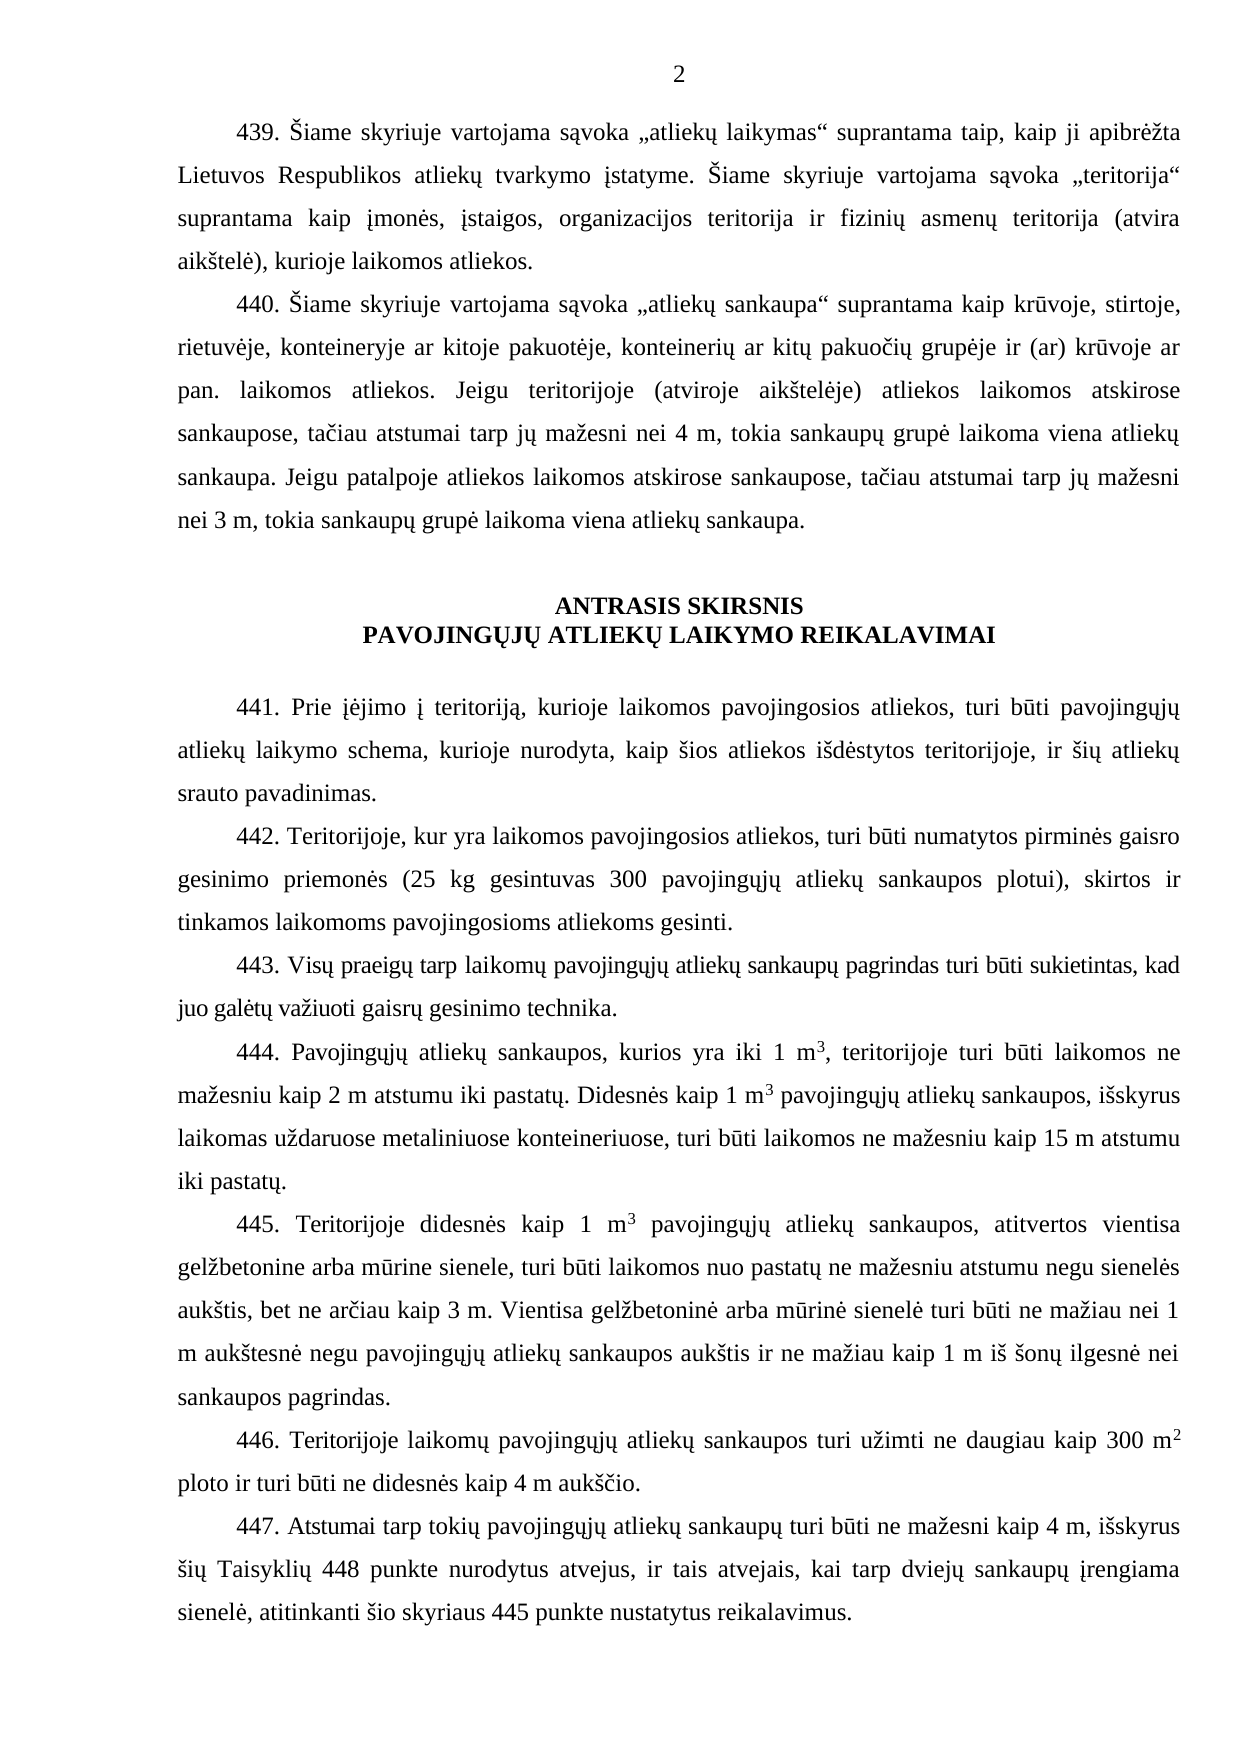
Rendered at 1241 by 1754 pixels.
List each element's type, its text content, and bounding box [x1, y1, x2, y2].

text 445. Teritorijoje didesnės kaip 1 m3 pavojingųjų atliekų sankaupos, atitvertos vientisa gelžbetonine arba mūrine sienele, turi būti laikomos nuo pastatų ne mažesniu atstumu negu sienelės aukštis, bet ne arčiau kaip 3 m. Vientisa gelžbetoninė arba mūrinė sienelė turi būti ne mažiau nei 1 m aukštesnė negu pavojingųjų atliekų sankaupos aukštis ir ne mažiau kaip 1 m iš šonų ilgesnė nei sankaupos pagrindas. [177, 1209, 1181, 1410]
text 447. Atstumai tarp tokių pavojingųjų atliekų sankaupų turi būti ne mažesni kaip 4 m, išskyrus šių Taisyklių 448 punkte nurodytus atvejus, ir tais atvejais, kai tarp dviejų sankaupų įrengiama sienelė, atitinkanti šio skyriaus 445 punkte nustatytus reikalavimus. [177, 1511, 1181, 1626]
text 440. Šiame skyriuje vartojama sąvoka „atliekų sankaupa“ suprantama kaip krūvoje, stirtoje, rietuvėje, konteineryje ar kitoje pakuotėje, konteinerių ar kitų pakuočių grupėje ir (ar) krūvoje ar pan. laikomos atliekos. Jeigu teritorijoje (atviroje aikštelėje) atliekos laikomos atskirose sankaupose, tačiau atstumai tarp jų mažesni nei 4 m, tokia sankaupų grupė laikoma viena atliekų sankaupa. Jeigu patalpoje atliekos laikomos atskirose sankaupose, tačiau atstumai tarp jų mažesni nei 3 m, tokia sankaupų grupė laikoma viena atliekų sankaupa. [177, 289, 1181, 533]
text PAVOJINGŲJŲ ATLIEKŲ LAIKYMO REIKALAVIMAI [177, 620, 1181, 648]
text 443. Visų praeigų tarp laikomų pavojingųjų atliekų sankaupų pagrindas turi būti sukietintas, kad juo galėtų važiuoti gaisrų gesinimo technika. [177, 950, 1181, 1022]
text 441. Prie įėjimo į teritoriją, kurioje laikomos pavojingosios atliekos, turi būti pavojingųjų atliekų laikymo schema, kurioje nurodyta, kaip šios atliekos išdėstytos teritorijoje, ir šių atliekų srauto pavadinimas. [177, 692, 1181, 807]
text 442. Teritorijoje, kur yra laikomos pavojingosios atliekos, turi būti numatytos pirminės gaisro gesinimo priemonės (25 kg gesintuvas 300 pavojingųjų atliekų sankaupos plotui), skirtos ir tinkamos laikomoms pavojingosioms atliekoms gesinti. [177, 821, 1181, 936]
text ANTRASIS SKIRSNIS [177, 591, 1181, 620]
text 439. Šiame skyriuje vartojama sąvoka „atliekų laikymas“ suprantama taip, kaip ji apibrėžta Lietuvos Respublikos atliekų tvarkymo įstatyme. Šiame skyriuje vartojama sąvoka „teritorija“ suprantama kaip įmonės, įstaigos, organizacijos teritorija ir fizinių asmenų teritorija (atvira aikštelė), kurioje laikomos atliekos. [177, 117, 1181, 275]
text 444. Pavojingųjų atliekų sankaupos, kurios yra iki 1 m3, teritorijoje turi būti laikomos ne mažesniu kaip 2 m atstumu iki pastatų. Didesnės kaip 1 m3 pavojingųjų atliekų sankaupos, išskyrus laikomas uždaruose metaliniuose konteineriuose, turi būti laikomos ne mažesniu kaip 15 m atstumu iki pastatų. [177, 1037, 1181, 1195]
text 446. Teritorijoje laikomų pavojingųjų atliekų sankaupos turi užimti ne daugiau kaip 300 m2 ploto ir turi būti ne didesnės kaip 4 m aukščio. [177, 1425, 1181, 1497]
